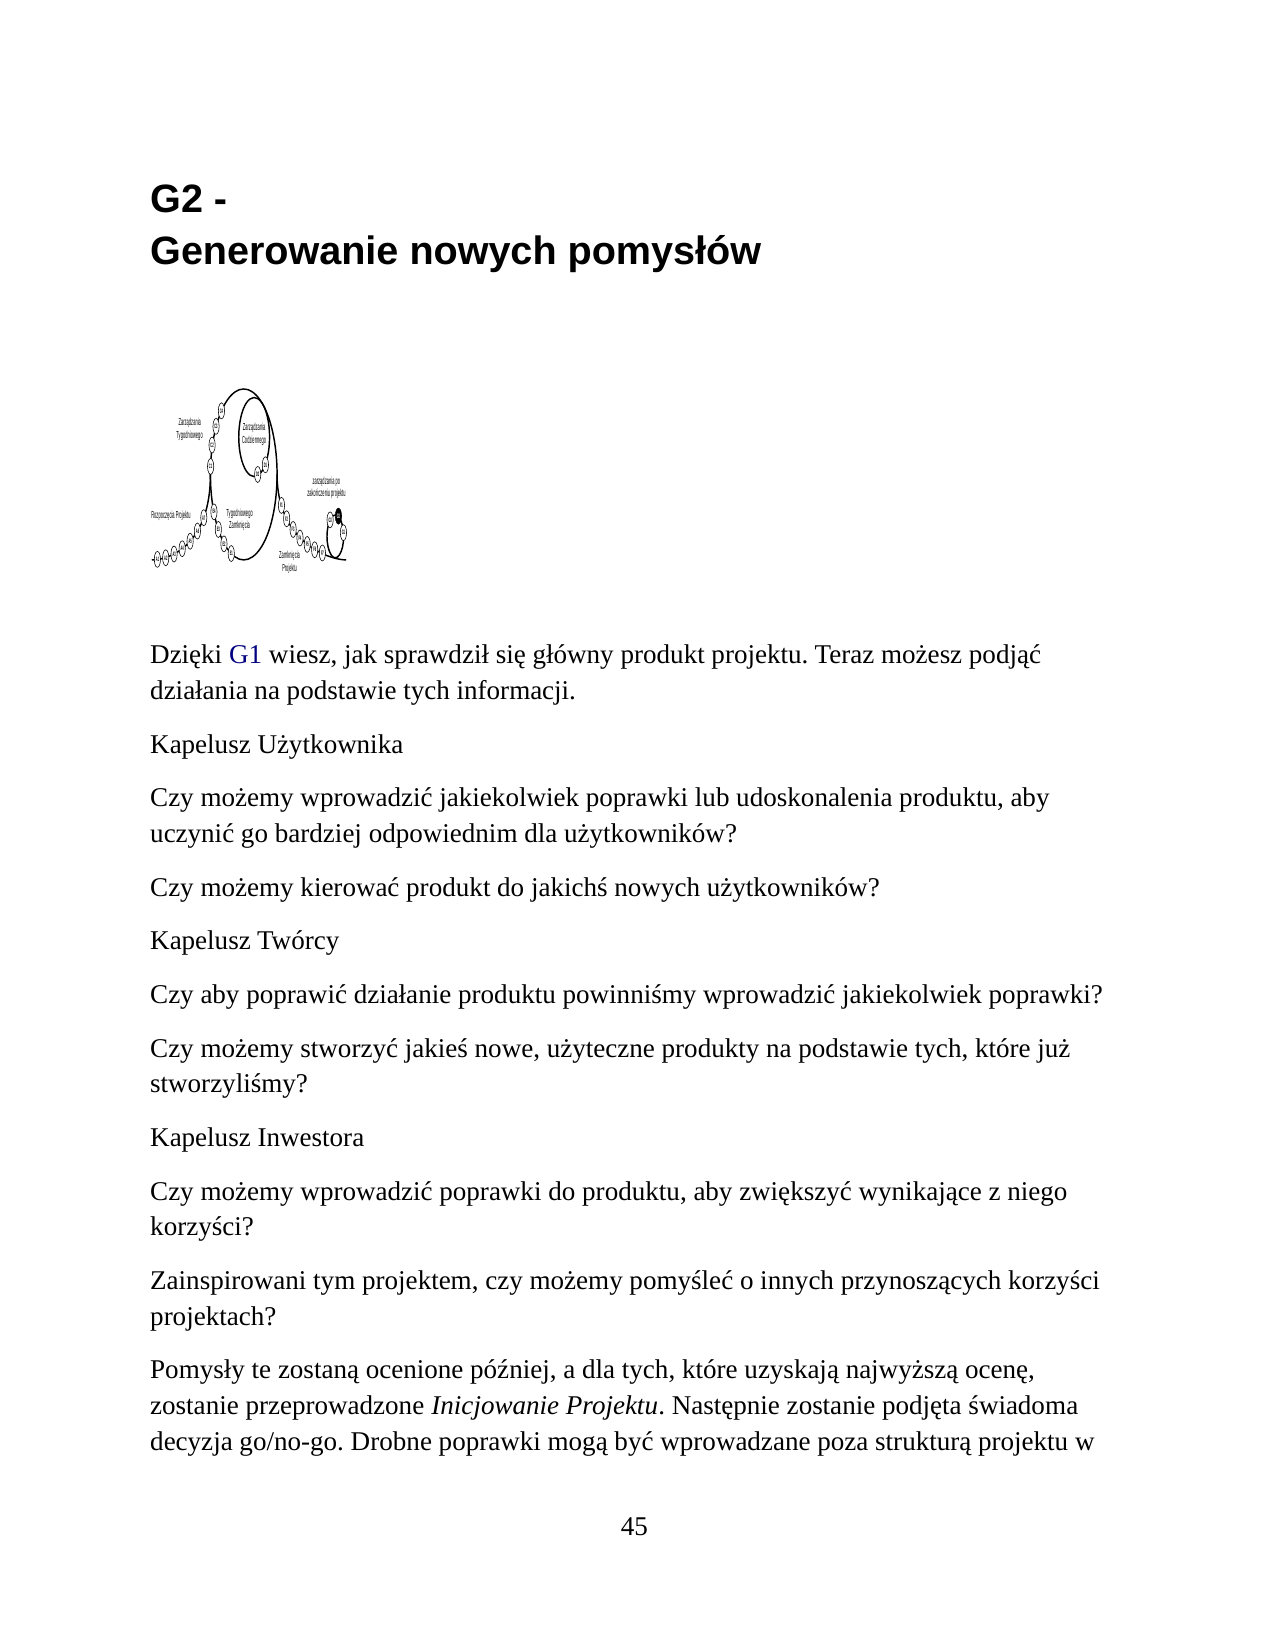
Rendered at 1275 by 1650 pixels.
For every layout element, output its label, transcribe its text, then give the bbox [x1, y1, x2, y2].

text Czy możemy wprowadzić jakiekolwiek poprawki lub udoskonalenia produktu, aby uczynić go bardziej odpowiednim dla użytkowników? [150, 781, 1125, 848]
text Zainspirowani tym projektem, czy możemy pomyśleć o innych przynoszących korzyści projektach? [150, 1264, 1125, 1331]
text Kapelusz Użytkownika [150, 728, 1125, 759]
text Czy możemy wprowadzić poprawki do produktu, aby zwiększyć wynikające z niego korzyści? [150, 1175, 1125, 1242]
text Czy możemy stworzyć jakieś nowe, użyteczne produkty na podstawie tych, które już stworzyliśmy? [150, 1032, 1125, 1098]
text Kapelusz Inwestora [150, 1121, 1125, 1152]
text Pomysły te zostaną ocenione później, a dla tych, które uzyskają najwyższą ocenę, zostanie przeprowadzone Inicjowanie Projektu. Następnie zostanie podjęta świadoma decyzja go/no-go. Drobne poprawki mogą być wprowadzane poza strukturą projektu w [150, 1353, 1125, 1456]
text Dzięki G1 wiesz, jak sprawdził się główny produkt projektu. Teraz możesz podjąć działania na podstawie tych informacji. [150, 638, 1125, 705]
text Czy możemy kierować produkt do jakichś nowych użytkowników? [150, 871, 1125, 902]
text Czy aby poprawić działanie produktu powinniśmy wprowadzić jakiekolwiek poprawki? [150, 978, 1125, 1009]
subtitle G2 - Generowanie nowych pomysłów [150, 175, 1125, 273]
text Kapelusz Twórcy [150, 924, 1125, 956]
